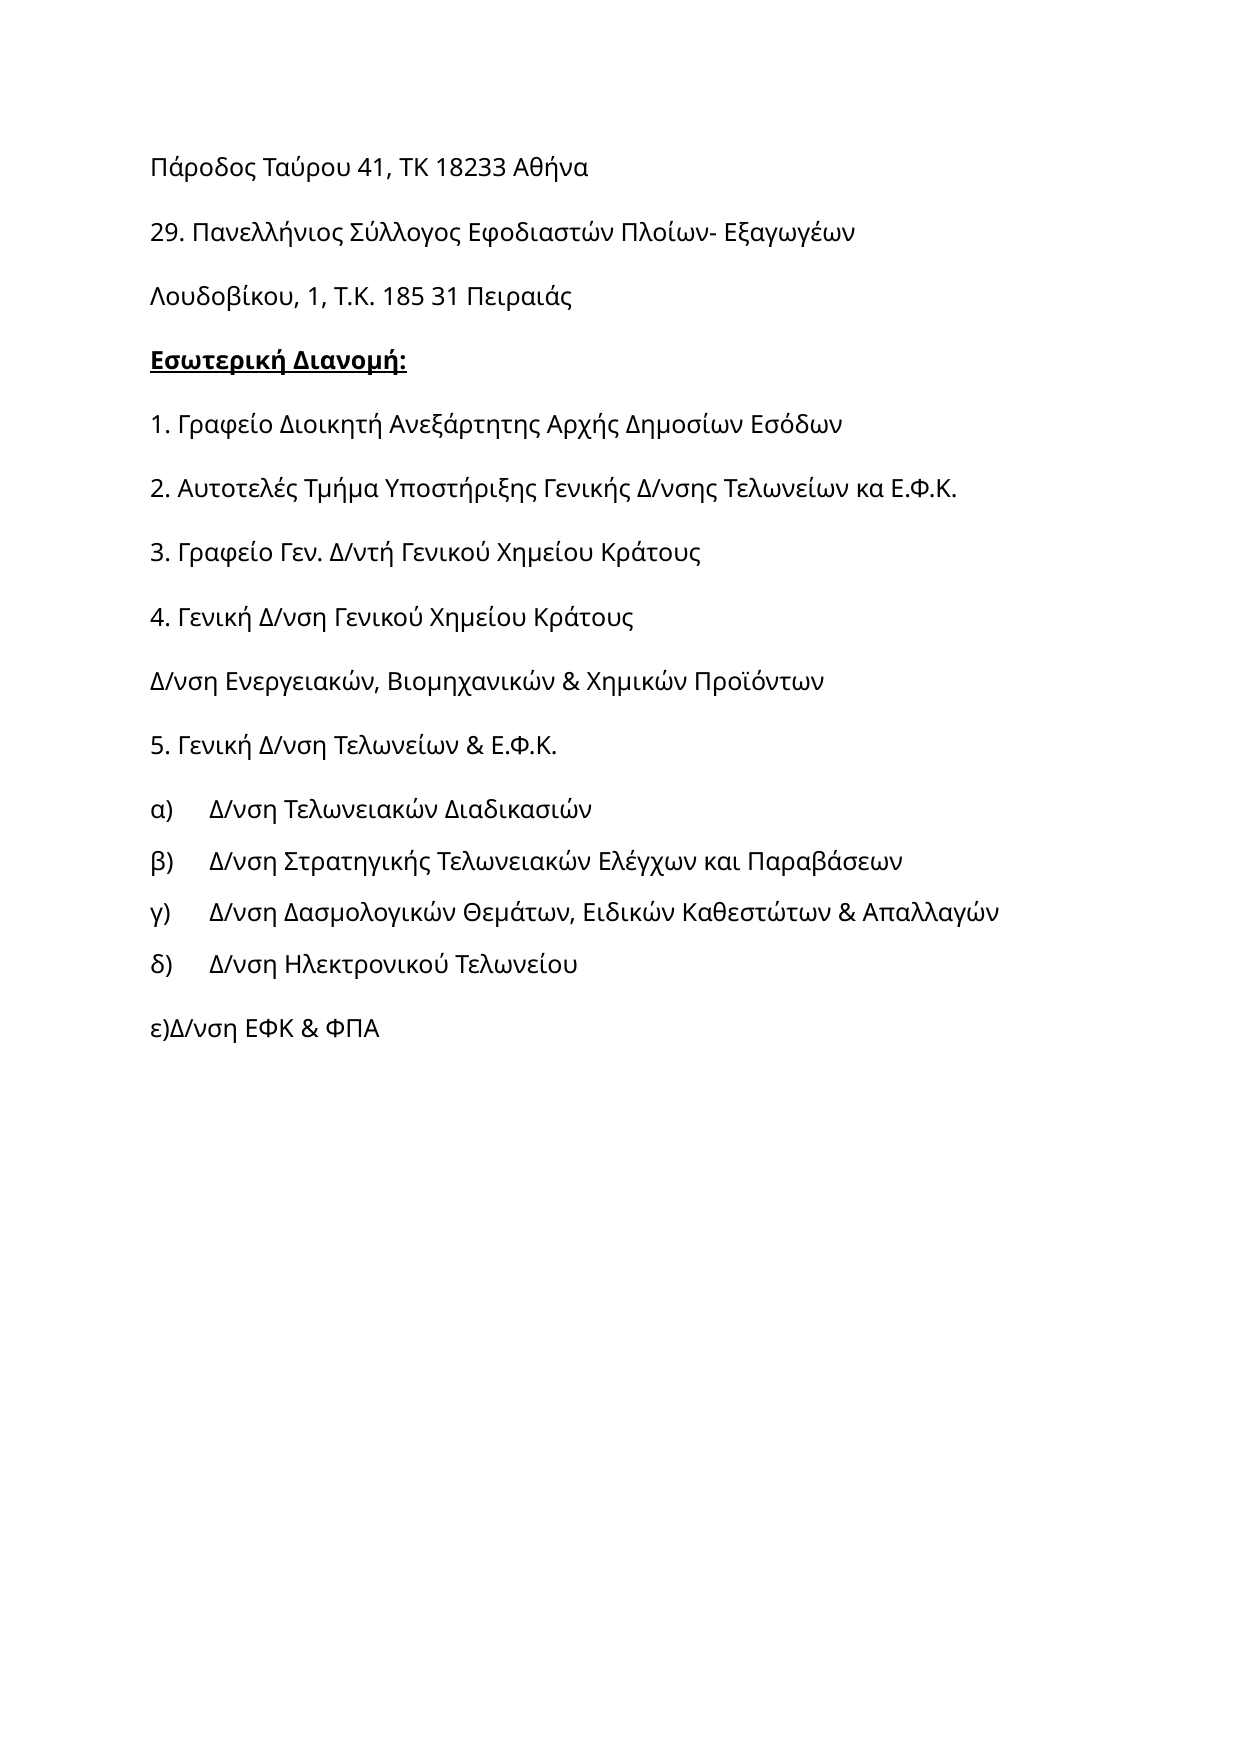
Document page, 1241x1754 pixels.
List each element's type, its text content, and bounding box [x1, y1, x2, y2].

list δ) Δ/νση Ηλεκτρονικού Τελωνείου [150, 947, 1090, 981]
text 29. Πανελλήνιος Σύλλογος Εφοδιαστών Πλοίων- Εξαγωγέων [150, 214, 1090, 248]
list γ) Δ/νση Δασμολογικών Θεμάτων, Ειδικών Καθεστώτων & Απαλλαγών [150, 895, 1090, 929]
list β) Δ/νση Στρατηγικής Τελωνειακών Ελέγχων και Παραβάσεων [150, 843, 1090, 877]
text Δ/νση Ενεργειακών, Βιομηχανικών & Χημικών Προϊόντων [150, 663, 1090, 697]
text Λουδοβίκου, 1, Τ.Κ. 185 31 Πειραιάς [150, 278, 1090, 312]
text 1. Γραφείο Διοικητή Ανεξάρτητης Αρχής Δημοσίων Εσόδων [150, 407, 1090, 441]
list α) Δ/νση Τελωνειακών Διαδικασιών [150, 792, 1090, 826]
text 4. Γενική Δ/νση Γενικού Χημείου Κράτους [150, 599, 1090, 633]
text Εσωτερική Διανομή: [150, 342, 1090, 377]
text ε)Δ/νση ΕΦΚ & ΦΠΑ [150, 1011, 1090, 1045]
text 3. Γραφείο Γεν. Δ/ντή Γενικού Χημείου Κράτους [150, 535, 1090, 569]
text 2. Αυτοτελές Τμήμα Υποστήριξης Γενικής Δ/νσης Τελωνείων κα Ε.Φ.Κ. [150, 471, 1090, 505]
text 5. Γενική Δ/νση Τελωνείων & Ε.Φ.Κ. [150, 727, 1090, 762]
text Πάροδος Ταύρου 41, ΤΚ 18233 Αθήνα [150, 150, 1090, 184]
